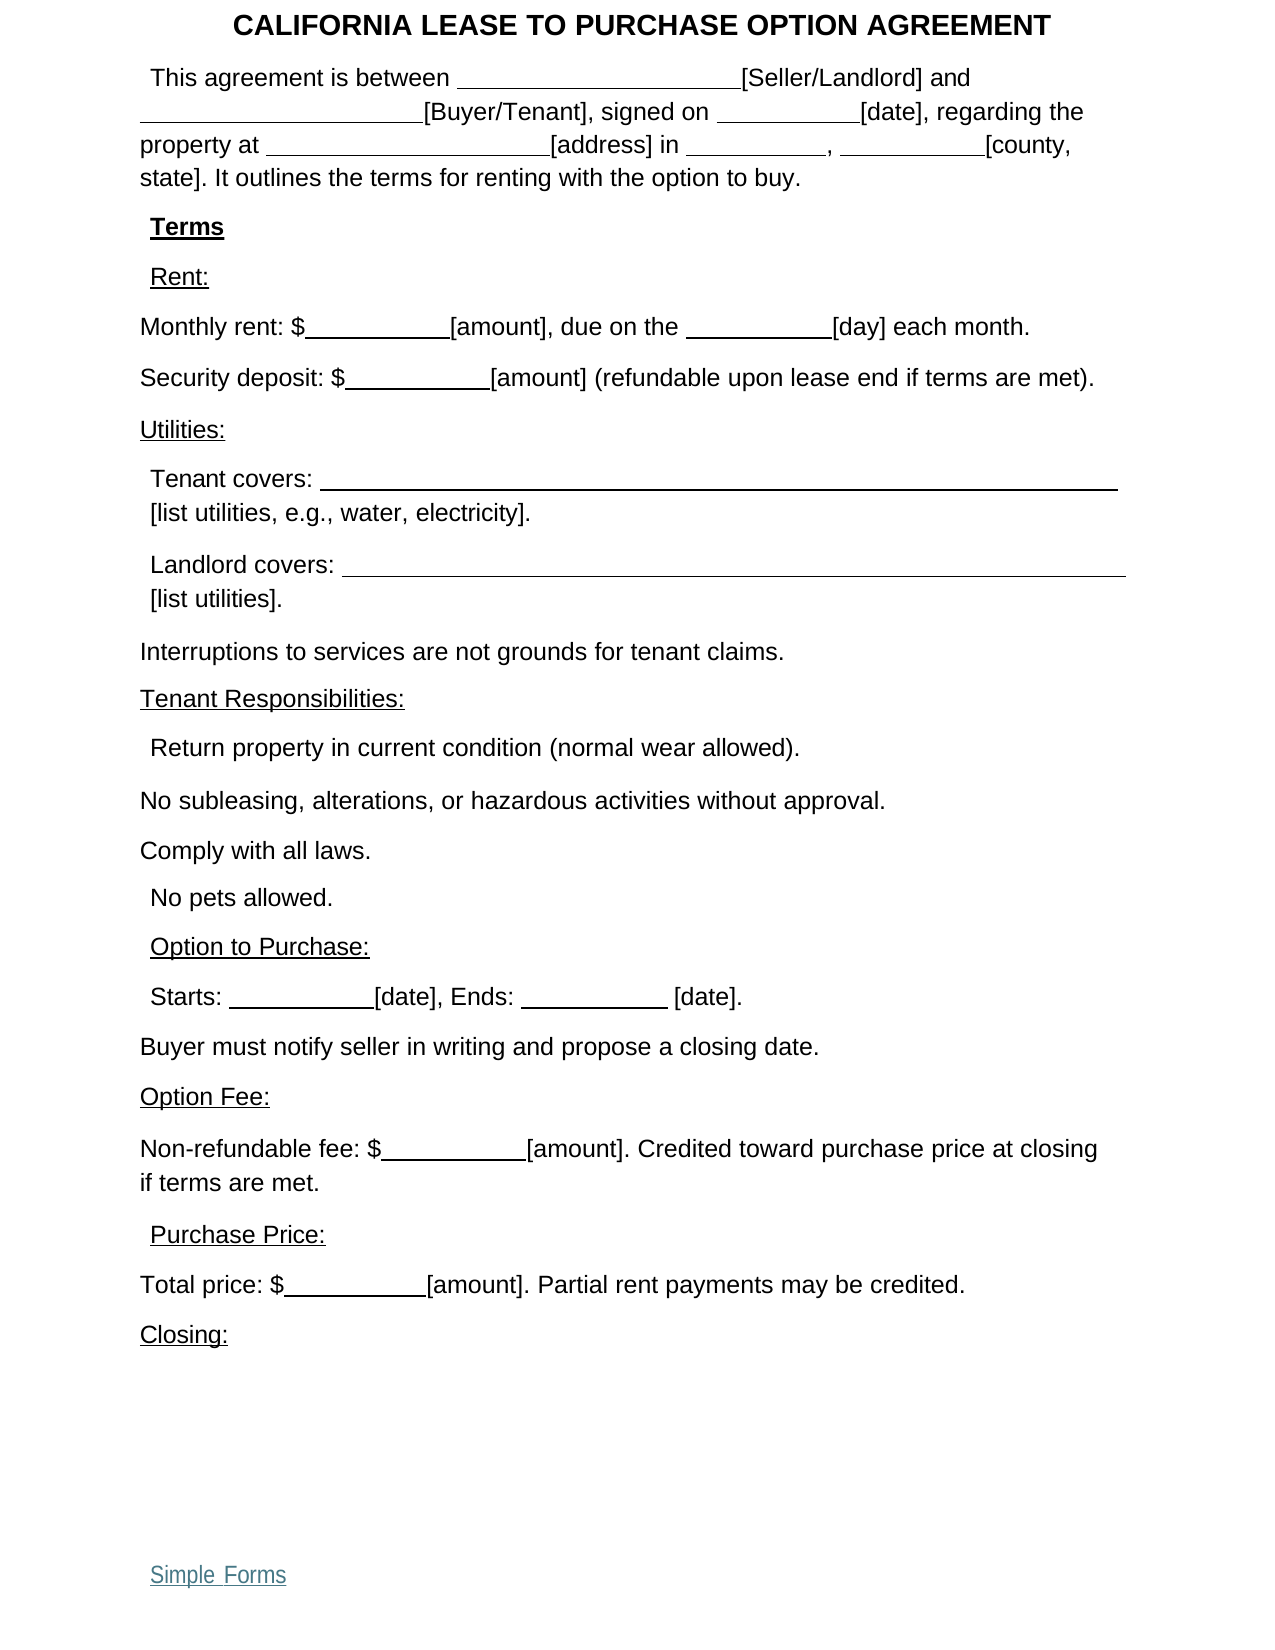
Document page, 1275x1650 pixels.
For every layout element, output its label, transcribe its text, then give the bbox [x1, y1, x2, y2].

text Return property in current condition (normal wear allowed). [150, 733, 1137, 762]
title CALIFORNIA LEASE TO PURCHASE OPTION AGREEMENT [233, 7, 1137, 41]
text No subleasing, alterations, or hazardous activities without approval. Comply with all laws. [139, 786, 974, 864]
text Total price: $ [amount]. Partial rent payments may be credited. Closing: [139, 1270, 977, 1349]
text Buyer must notify seller in writing and propose a closing date. Option Fee: [139, 1032, 866, 1111]
text Non-refundable fee: $ [amount]. Credited toward purchase price at closing if terms are met. [139, 1134, 1109, 1196]
text [Buyer/Tenant], signed on [date], regarding the property at [address] in , [county, state]. It outlines the terms for renting with the option to buy. [139, 96, 1096, 191]
subtitle Terms [150, 212, 1137, 241]
text Tenant covers: [150, 466, 1137, 493]
text No pets allowed. [150, 885, 1137, 911]
text Landlord covers: [150, 551, 1137, 579]
text [list utilities]. [150, 584, 1137, 613]
text Option to Purchase: [150, 932, 1137, 961]
text Rent: [150, 262, 1137, 291]
text Interruptions to services are not grounds for tenant claims. Tenant Responsibilities: [139, 637, 866, 712]
text This agreement is between [Seller/Landlord] and [150, 63, 1137, 92]
text [list utilities, e.g., water, electricity]. [150, 498, 1137, 526]
text Starts: [date], Ends: [date]. [150, 982, 1137, 1011]
text Purchase Price: [150, 1220, 1137, 1249]
text Monthly rent: $ [amount], due on the [day] each month. Security deposit: $ [amount] (refundable upon lease end if terms are met). Utilities: [139, 312, 1106, 443]
